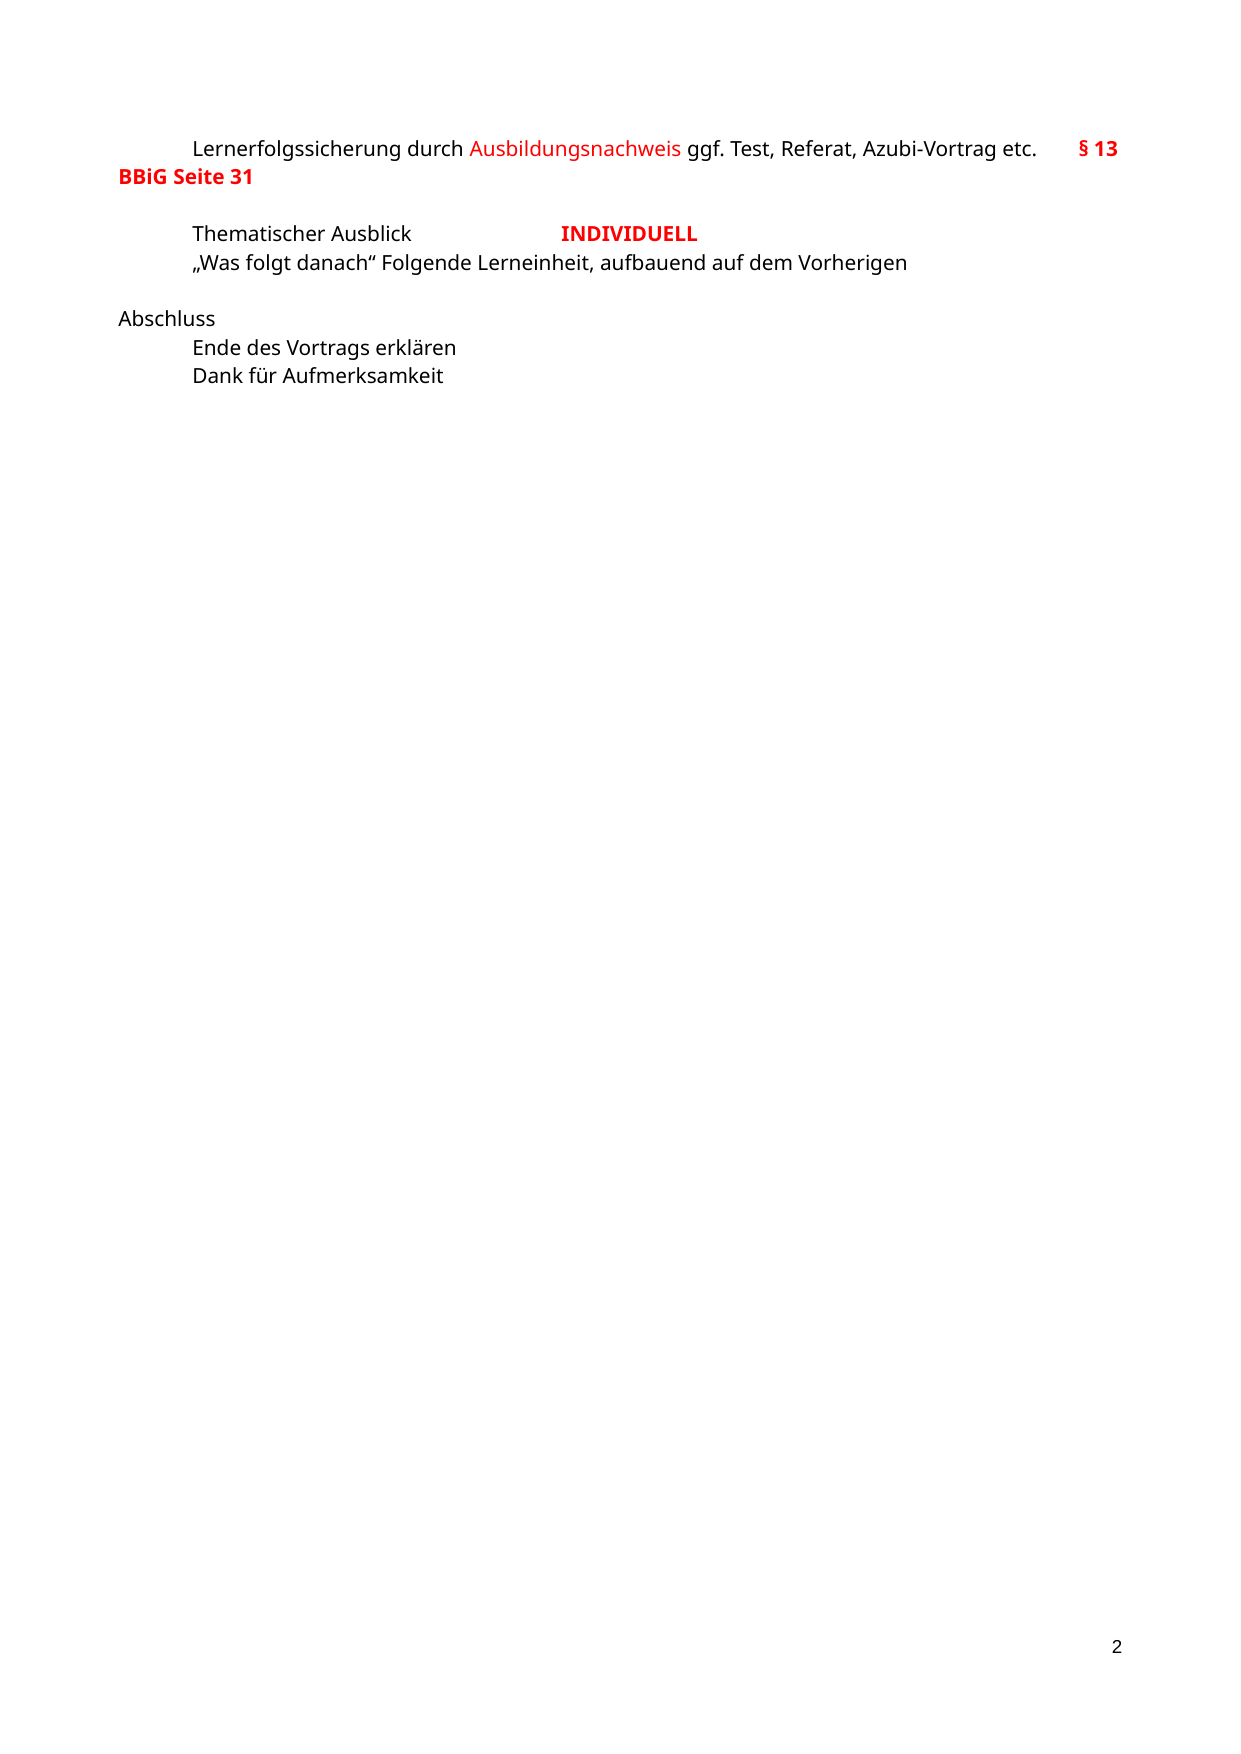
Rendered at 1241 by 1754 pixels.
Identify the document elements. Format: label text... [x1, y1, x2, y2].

text Thematischer Ausblick INDIVIDUELL [118, 219, 1122, 248]
text „Was folgt danach“ Folgende Lerneinheit, aufbauend auf dem Vorherigen [118, 248, 1122, 276]
text Ende des Vortrags erklären [118, 333, 1122, 361]
text Lernerfolgssicherung durch Ausbildungsnachweis ggf. Test, Referat, Azubi-Vortrag etc. § 13 BBiG Seite 31 [118, 134, 1122, 191]
text Abschluss [118, 304, 1122, 333]
text Dank für Aufmerksamkeit [118, 361, 1122, 390]
